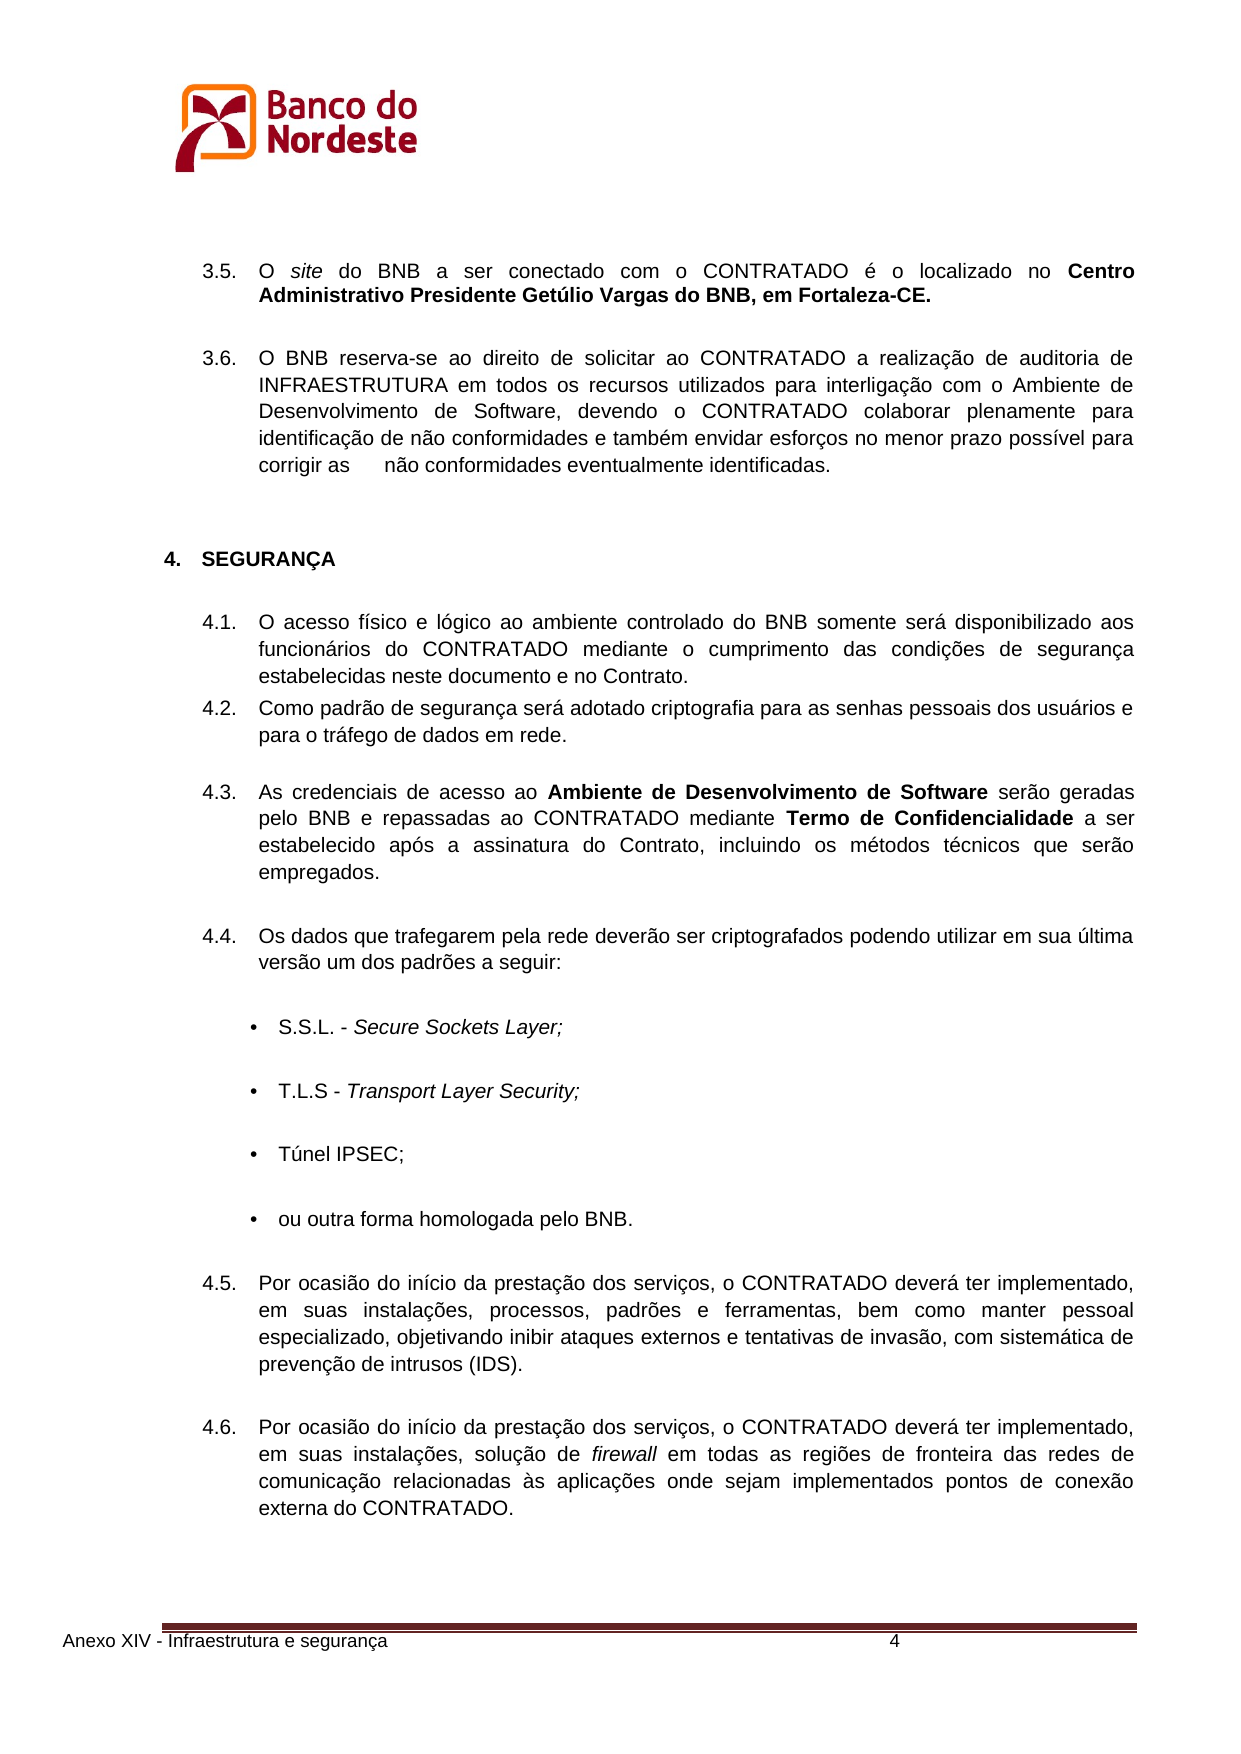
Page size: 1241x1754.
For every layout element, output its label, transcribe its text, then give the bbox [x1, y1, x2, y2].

list S.S.L. - Secure Sockets Layer; [250, 1015, 1135, 1039]
list As credenciais de acesso ao Ambiente de Desenvolvimento de Software serão geradas pelo BNB e repassadas ao CONTRATADO mediante Termo de Confidencialidade a ser estabelecido após a assinatura do Contrato, incluindo os métodos técnicos que serão empregados. [202, 779, 1135, 884]
list O site do BNB a ser conectado com o CONTRATADO é o localizado no Centro Administrativo Presidente Getúlio Vargas do BNB, em Fortaleza-CE. [202, 259, 1135, 307]
list O BNB reserva-se ao direito de solicitar ao CONTRATADO a realização de auditoria de INFRAESTRUTURA em todos os recursos utilizados para interligação com o Ambiente de Desenvolvimento de Software, devendo o CONTRATADO colaborar plenamente para identificação de não conformidades e também envidar esforços no menor prazo possível para corrigir as não conformidades eventualmente identificadas. [202, 346, 1135, 477]
list O acesso físico e lógico ao ambiente controlado do BNB somente será disponibilizado aos funcionários do CONTRATADO mediante o cumprimento das condições de segurança estabelecidas neste documento e no Contrato. [202, 610, 1135, 687]
list Como padrão de segurança será adotado criptografia para as senhas pessoais dos usuários e para o tráfego de dados em rede. [202, 696, 1135, 747]
list SEGURANÇA [164, 547, 1135, 571]
list Por ocasião do início da prestação dos serviços, o CONTRATADO deverá ter implementado, em suas instalações, solução de firewall em todas as regiões de fronteira das redes de comunicação relacionadas às aplicações onde sejam implementados pontos de conexão externa do CONTRATADO. [202, 1415, 1135, 1519]
list ou outra forma homologada pelo BNB. [250, 1207, 1135, 1231]
list T.L.S - Transport Layer Security; [250, 1078, 1135, 1102]
list Túnel IPSEC; [250, 1142, 1135, 1166]
list Os dados que trafegarem pela rede deverão ser criptografados podendo utilizar em sua última versão um dos padrões a seguir: [202, 923, 1135, 974]
picture [165, 73, 424, 180]
list Por ocasião do início da prestação dos serviços, o CONTRATADO deverá ter implementado, em suas instalações, processos, padrões e ferramentas, bem como manter pessoal especializado, objetivando inibir ataques externos e tentativas de invasão, com sistemática de prevenção de intrusos (IDS). [202, 1271, 1135, 1375]
